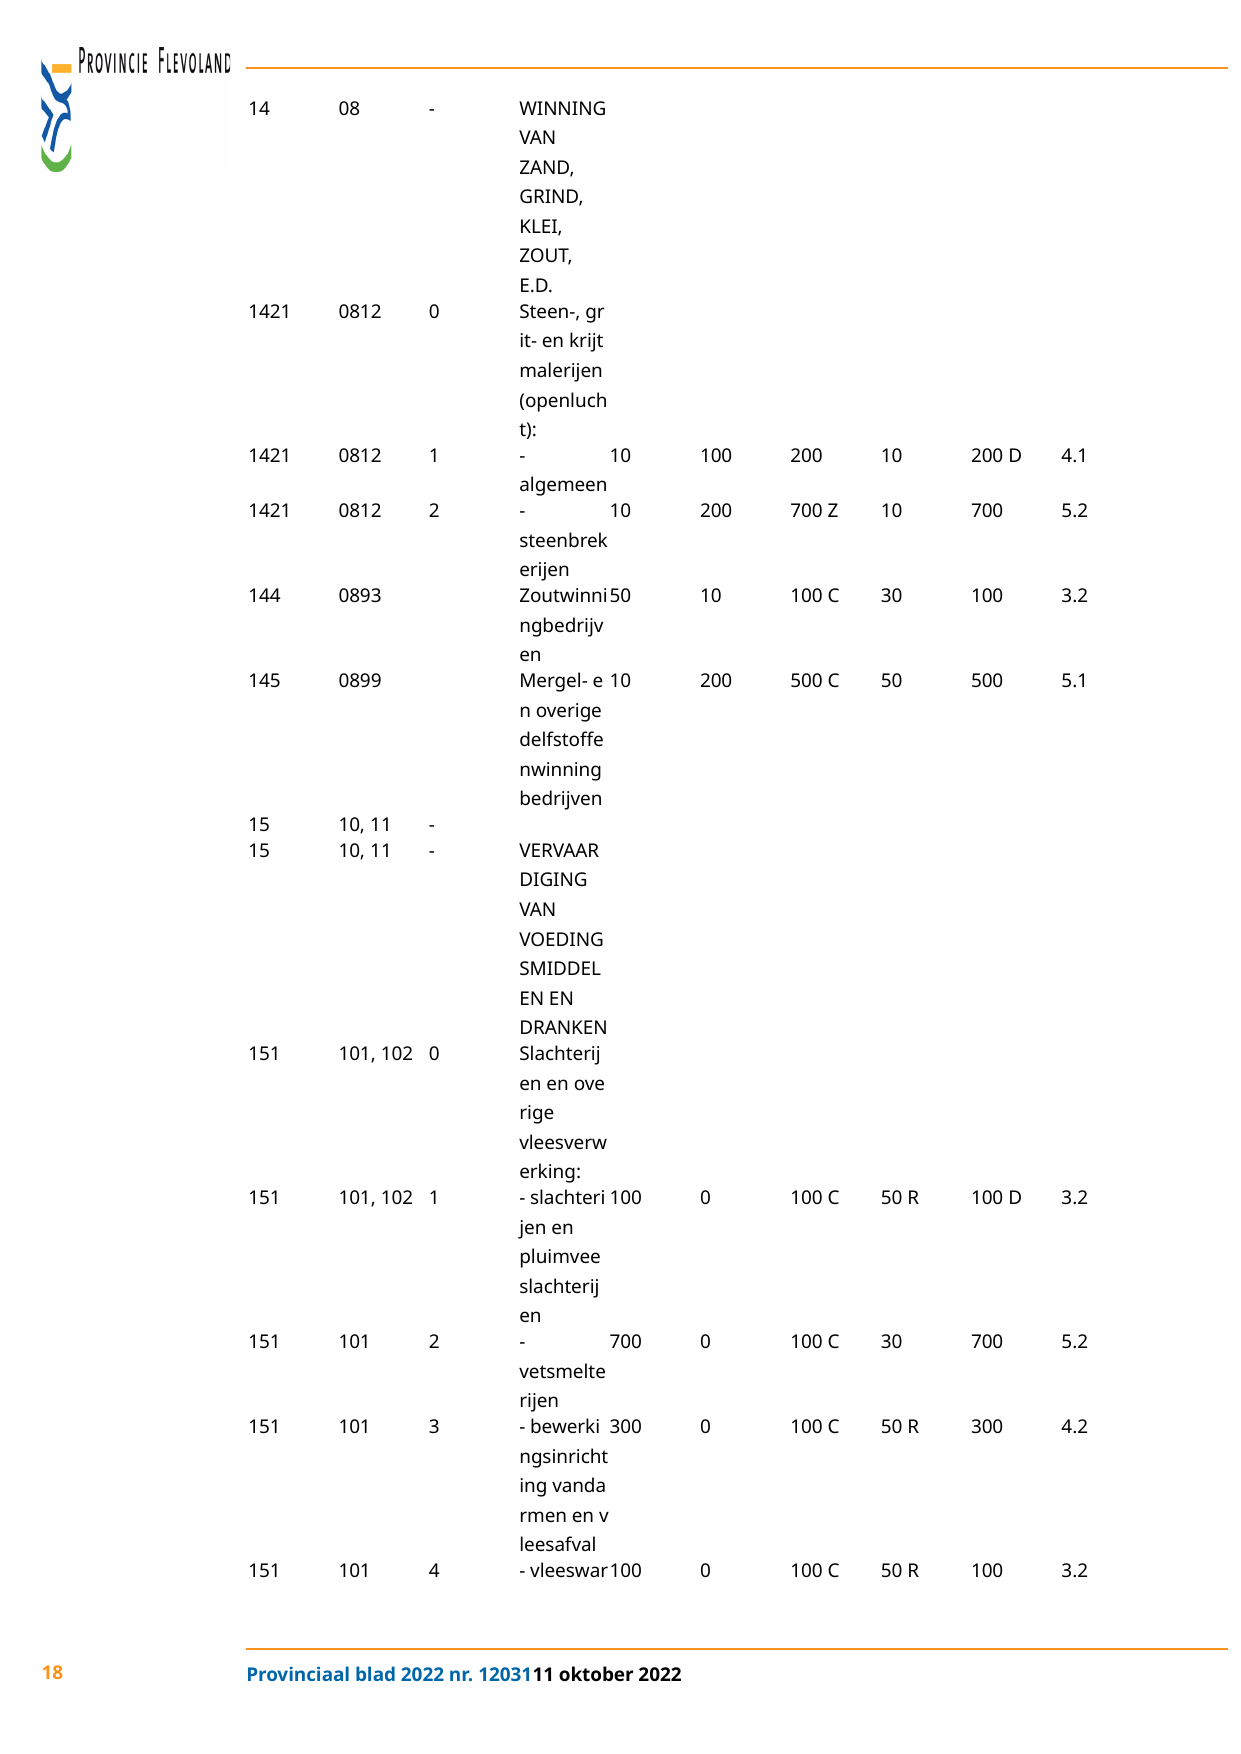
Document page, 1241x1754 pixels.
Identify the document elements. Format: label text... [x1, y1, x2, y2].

table_cell 0 [700, 1328, 790, 1413]
table_cell 50 [881, 667, 971, 811]
table_cell Zoutwinningbedrijven [519, 582, 609, 667]
table_cell 151 [248, 1328, 338, 1413]
table_cell 0812 [338, 442, 429, 497]
table_cell - [429, 95, 519, 298]
table_cell [429, 582, 519, 667]
table_cell - slachterijen en pluimveeslachterijen [519, 1184, 609, 1328]
table_cell 100 C [790, 1413, 881, 1557]
table_cell [609, 95, 700, 298]
table_cell 50 R [881, 1413, 971, 1557]
table_cell 101 [338, 1328, 429, 1413]
table_cell 10 [609, 667, 700, 811]
table_cell 300 [971, 1413, 1061, 1557]
table_cell 10 [881, 442, 971, 497]
table_cell 100 [700, 442, 790, 497]
table_cell [971, 811, 1061, 837]
table_cell 100 [609, 1184, 700, 1328]
table_cell 151 [248, 1184, 338, 1328]
table_cell 700 [609, 1328, 700, 1413]
table_cell - steenbrekerijen [519, 498, 609, 582]
table_cell 500 C [790, 667, 881, 811]
table_cell 5.2 [1061, 498, 1152, 582]
table_cell 151 [248, 1557, 338, 1583]
table_cell 10, 11 [338, 837, 429, 1040]
table_cell [700, 298, 790, 442]
table_cell 3.2 [1061, 1557, 1152, 1583]
table_cell 30 [881, 582, 971, 667]
table_cell 101, 102 [338, 1040, 429, 1184]
table_cell [609, 837, 700, 1040]
table_cell 2 [429, 1328, 519, 1413]
table_cell 700 [971, 498, 1061, 582]
table_cell 0 [700, 1413, 790, 1557]
table_cell [790, 298, 881, 442]
table_cell 10 [609, 442, 700, 497]
table_cell - vleeswaren- en vleesconservenfabrieken: p.o.> 1000 m² [519, 1557, 609, 1583]
table_cell [700, 1040, 790, 1184]
table_cell 200 [790, 442, 881, 497]
table_cell 4.2 [1061, 1413, 1152, 1557]
table_cell 50 R [881, 1184, 971, 1328]
table_cell 0 [700, 1184, 790, 1328]
table_cell [1061, 811, 1152, 837]
table_cell 15 [248, 811, 338, 837]
table_cell [1061, 95, 1152, 298]
table_cell [609, 298, 700, 442]
table_cell 144 [248, 582, 338, 667]
table_cell Steen-, grit- en krijtmalerijen (openlucht): [519, 298, 609, 442]
table_cell 1 [429, 442, 519, 497]
table_cell - algemeen [519, 442, 609, 497]
table_cell [881, 811, 971, 837]
table_cell [609, 1040, 700, 1184]
table_cell [971, 95, 1061, 298]
table_cell - [429, 811, 519, 837]
table_cell [1061, 837, 1152, 1040]
table_cell [700, 95, 790, 298]
table_cell [971, 837, 1061, 1040]
table_cell 100 C [790, 582, 881, 667]
table_cell 1 [429, 1184, 519, 1328]
table_cell 100 C [790, 1328, 881, 1413]
table_cell [881, 95, 971, 298]
table_cell 4 [429, 1557, 519, 1583]
table_cell 1421 [248, 498, 338, 582]
table_cell 0 [429, 1040, 519, 1184]
table_cell 151 [248, 1413, 338, 1557]
table_cell 0893 [338, 582, 429, 667]
table_cell [609, 811, 700, 837]
table_cell [790, 95, 881, 298]
table_cell VERVAARDIGING VAN VOEDINGSMIDDELEN EN DRANKEN [519, 837, 609, 1040]
table_cell 10 [881, 498, 971, 582]
table_cell 101 [338, 1413, 429, 1557]
table_cell 101, 102 [338, 1184, 429, 1328]
table_cell 100 [971, 1557, 1061, 1583]
table_cell 50 [609, 582, 700, 667]
table_cell [1061, 1040, 1152, 1184]
picture [41, 47, 231, 172]
table_cell 1421 [248, 298, 338, 442]
table_cell [1061, 298, 1152, 442]
table_cell Slachterijen en overige vleesverwerking: [519, 1040, 609, 1184]
table_cell 145 [248, 667, 338, 811]
table_cell 10 [609, 498, 700, 582]
table_cell 0812 [338, 498, 429, 582]
table_cell 2 [429, 498, 519, 582]
table_cell Mergel- en overige delfstoffenwinningbedrijven [519, 667, 609, 811]
table_cell [971, 298, 1061, 442]
table_cell [971, 1040, 1061, 1184]
table_cell WINNING VAN ZAND, GRIND, KLEI, ZOUT, E.D. [519, 95, 609, 298]
table_cell 700 [971, 1328, 1061, 1413]
table_cell 0899 [338, 667, 429, 811]
table_cell 100 C [790, 1557, 881, 1583]
table_cell [429, 667, 519, 811]
table_cell 14 [248, 95, 338, 298]
table_cell 1421 [248, 442, 338, 497]
table_cell [700, 837, 790, 1040]
table_cell [790, 811, 881, 837]
table_cell - bewerkingsinrichting vandarmen en vleesafval [519, 1413, 609, 1557]
table_cell 0812 [338, 298, 429, 442]
table_cell [790, 837, 881, 1040]
table_cell 500 [971, 667, 1061, 811]
table_cell 0 [429, 298, 519, 442]
table_cell - [429, 837, 519, 1040]
table_cell 15 [248, 837, 338, 1040]
table_cell 100 C [790, 1184, 881, 1328]
table_cell 3.2 [1061, 582, 1152, 667]
table_cell 300 [609, 1413, 700, 1557]
table_cell [790, 1040, 881, 1184]
table_cell 100 D [971, 1184, 1061, 1328]
table_cell 50 R [881, 1557, 971, 1583]
table_cell 30 [881, 1328, 971, 1413]
table_cell 200 D [971, 442, 1061, 497]
table_cell 700 Z [790, 498, 881, 582]
table_cell 5.1 [1061, 667, 1152, 811]
table_cell 101 [338, 1557, 429, 1583]
table_cell 3 [429, 1413, 519, 1557]
table_cell 100 [971, 582, 1061, 667]
table_cell [519, 811, 609, 837]
table_cell 0 [700, 1557, 790, 1583]
table_cell 200 [700, 667, 790, 811]
table_cell 08 [338, 95, 429, 298]
table_cell 5.2 [1061, 1328, 1152, 1413]
table_cell [881, 1040, 971, 1184]
table_cell 151 [248, 1040, 338, 1184]
table_cell [881, 837, 971, 1040]
table_cell 10 [700, 582, 790, 667]
table_cell - vetsmelterijen [519, 1328, 609, 1413]
table_cell 3.2 [1061, 1184, 1152, 1328]
table_cell 100 [609, 1557, 700, 1583]
table_cell [700, 811, 790, 837]
table_cell [881, 298, 971, 442]
table_cell 10, 11 [338, 811, 429, 837]
table_cell 4.1 [1061, 442, 1152, 497]
table_cell 200 [700, 498, 790, 582]
